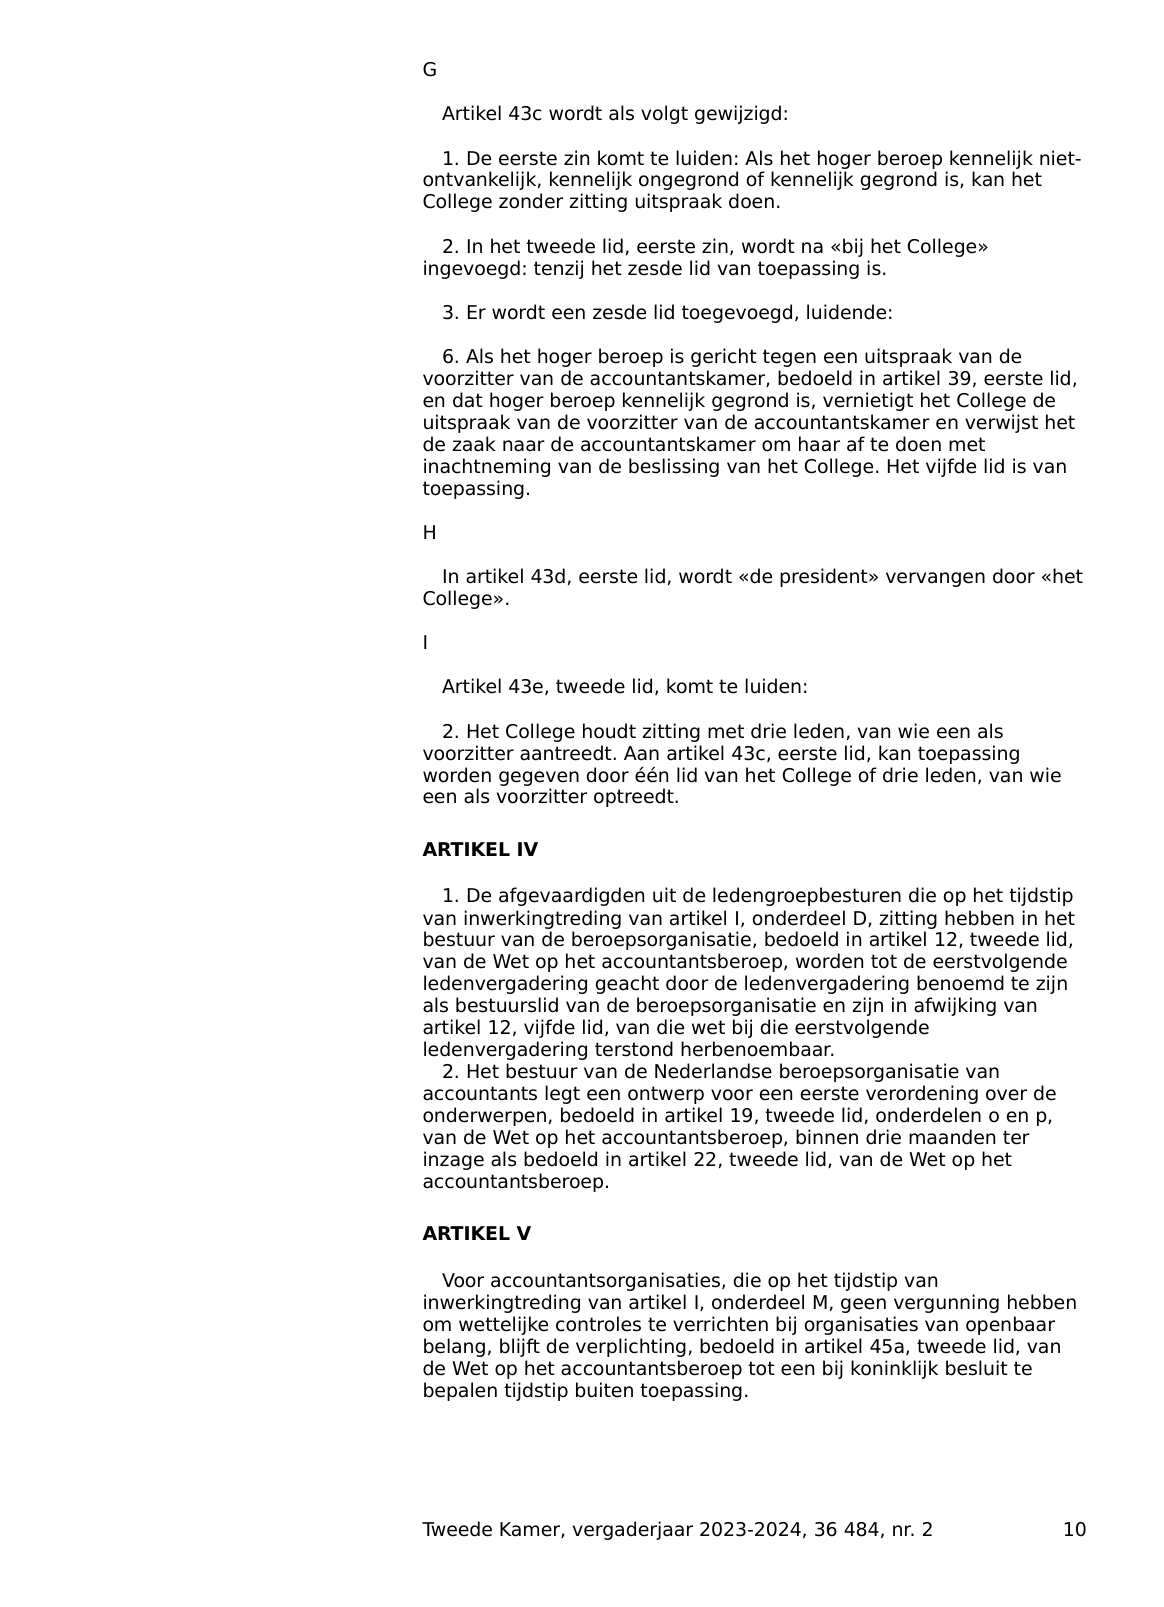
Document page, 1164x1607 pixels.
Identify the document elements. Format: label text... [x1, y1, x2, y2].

text 6. Als het hoger beroep is gericht tegen een uitspraak van de voorzitter van de accountantskamer, bedoeld in artikel 39, eerste lid, en dat hoger beroep kennelijk gegrond is, vernietigt het College de uitspraak van de voorzitter van de accountantskamer en verwijst het de zaak naar de accountantskamer om haar af te doen met inachtneming van de beslissing van het College. Het vijfde lid is van toepassing. [422, 346, 1087, 500]
subtitle ARTIKEL IV [422, 838, 1087, 860]
text I [422, 632, 1087, 654]
text G [422, 59, 1087, 81]
text 1. De eerste zin komt te luiden: Als het hoger beroep kennelijk niet-ontvankelijk, kennelijk ongegrond of kennelijk gegrond is, kan het College zonder zitting uitspraak doen. [422, 147, 1087, 213]
text In artikel 43d, eerste lid, wordt «de president» vervangen door «het College». [422, 566, 1087, 610]
subtitle ARTIKEL V [422, 1223, 1087, 1245]
text 2. In het tweede lid, eerste zin, wordt na «bij het College» ingevoegd: tenzij het zesde lid van toepassing is. [422, 236, 1087, 279]
text H [422, 522, 1087, 544]
text 3. Er wordt een zesde lid toegevoegd, luidende: [422, 302, 1087, 324]
text 2. Het College houdt zitting met drie leden, van wie een als voorzitter aantreedt. Aan artikel 43c, eerste lid, kan toepassing worden gegeven door één lid van het College of drie leden, van wie een als voorzitter optreedt. [422, 721, 1087, 808]
text Artikel 43e, tweede lid, komt te luiden: [422, 676, 1087, 698]
text 2. Het bestuur van de Nederlandse beroepsorganisatie van accountants legt een ontwerp voor een eerste verordening over de onderwerpen, bedoeld in artikel 19, tweede lid, onderdelen o en p, van de Wet op het accountantsberoep, binnen drie maanden ter inzage als bedoeld in artikel 22, tweede lid, van de Wet op het accountantsberoep. [422, 1061, 1087, 1193]
text 1. De afgevaardigden uit de ledengroepbesturen die op het tijdstip van inwerkingtreding van artikel I, onderdeel D, zitting hebben in het bestuur van de beroepsorganisatie, bedoeld in artikel 12, tweede lid, van de Wet op het accountantsberoep, worden tot de eerstvolgende ledenvergadering geacht door de ledenvergadering benoemd te zijn als bestuurslid van de beroepsorganisatie en zijn in afwijking van artikel 12, vijfde lid, van die wet bij die eerstvolgende ledenvergadering terstond herbenoembaar. [422, 885, 1087, 1061]
text Artikel 43c wordt als volgt gewijzigd: [422, 103, 1087, 125]
text Voor accountantsorganisaties, die op het tijdstip van inwerkingtreding van artikel I, onderdeel M, geen vergunning hebben om wettelijke controles te verrichten bij organisaties van openbaar belang, blijft de verplichting, bedoeld in artikel 45a, tweede lid, van de Wet op het accountantsberoep tot een bij koninklijk besluit te bepalen tijdstip buiten toepassing. [422, 1270, 1087, 1402]
